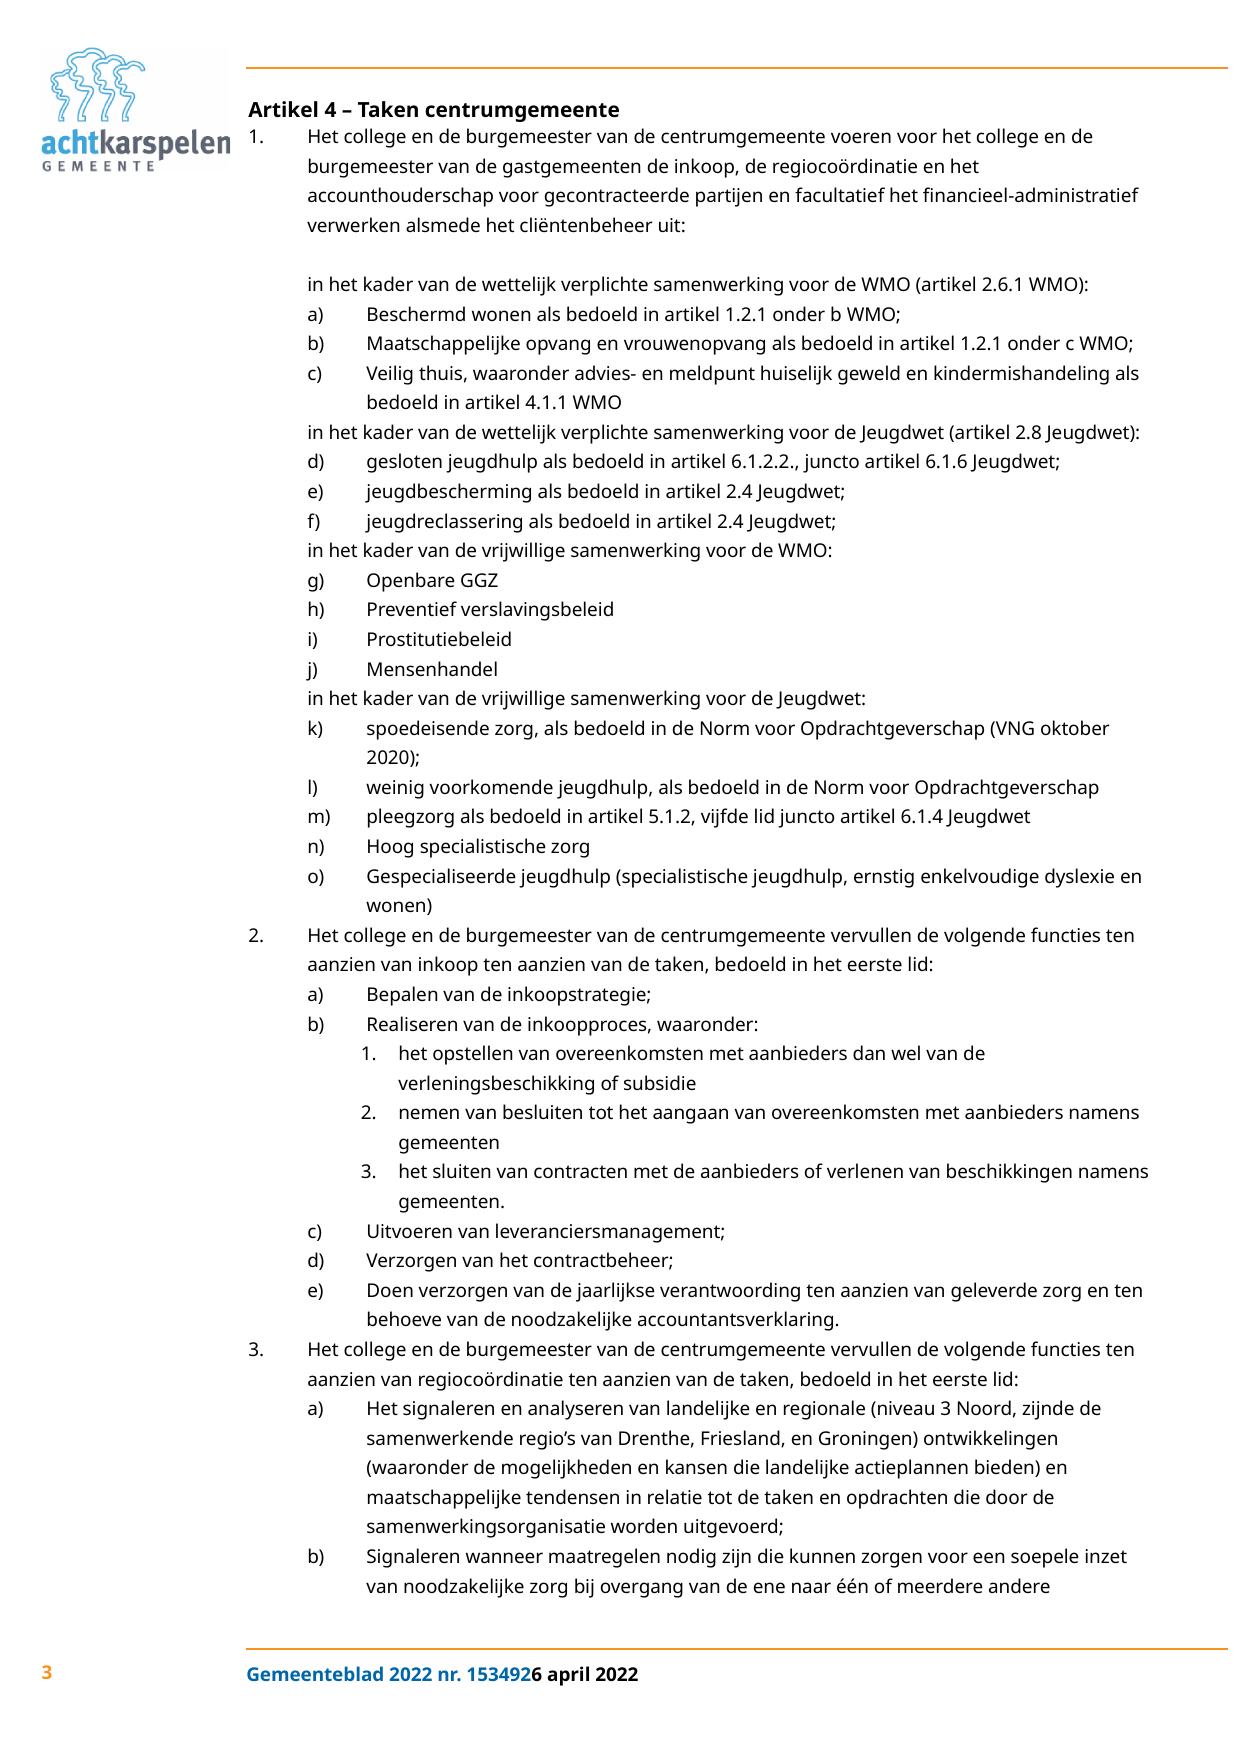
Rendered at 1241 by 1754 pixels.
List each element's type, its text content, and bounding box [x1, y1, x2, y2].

list Gespecialiseerde jeugdhulp (specialistische jeugdhulp, ernstig enkelvoudige dyslexie en wonen) [307, 863, 1152, 918]
list Veilig thuis, waaronder advies- en meldpunt huiselijk geweld en kindermishandeling als bedoeld in artikel 4.1.1 WMO [307, 360, 1152, 415]
list nemen van besluiten tot het aangaan van overeenkomsten met aanbieders namens gemeenten [361, 1099, 1152, 1155]
list in het kader van de vrijwillige samenwerking voor de WMO: [248, 537, 1152, 563]
list jeugdreclassering als bedoeld in artikel 2.4 Jeugdwet; [307, 508, 1152, 533]
list Doen verzorgen van de jaarlijkse verantwoording ten aanzien van geleverde zorg en ten behoeve van de noodzakelijke accountantsverklaring. [307, 1277, 1152, 1332]
list Verzorgen van het contractbeheer; [307, 1247, 1152, 1273]
list gesloten jeugdhulp als bedoeld in artikel 6.1.2.2., juncto artikel 6.1.6 Jeugdwet; [307, 449, 1152, 474]
list weinig voorkomende jeugdhulp, als bedoeld in de Norm voor Opdrachtgeverschap [307, 774, 1152, 800]
list Het college en de burgemeester van de centrumgemeente vervullen de volgende functies ten aanzien van inkoop ten aanzien van de taken, bedoeld in het eerste lid: [248, 922, 1152, 977]
list Realiseren van de inkoopproces, waaronder: [307, 1011, 1152, 1036]
list Het signaleren en analyseren van landelijke en regionale (niveau 3 Noord, zijnde de samenwerkende regio’s van Drenthe, Friesland, en Groningen) ontwikkelingen (waaronder de mogelijkheden en kansen die landelijke actieplannen bieden) en maatschappelijke tendensen in relatie tot de taken en opdrachten die door de samenwerkingsorganisatie worden uitgevoerd; [307, 1395, 1152, 1539]
list Maatschappelijke opvang en vrouwenopvang als bedoeld in artikel 1.2.1 onder c WMO; [307, 330, 1152, 356]
list Openbare GGZ [307, 567, 1152, 593]
list Beschermd wonen als bedoeld in artikel 1.2.1 onder b WMO; [307, 301, 1152, 326]
list Het college en de burgemeester van de centrumgemeente voeren voor het college en de burgemeester van de gastgemeenten de inkoop, de regiocoördinatie en het accounthouderschap voor gecontracteerde partijen en facultatief het financieel-administratief verwerken alsmede het cliëntenbeheer uit: [248, 123, 1152, 238]
list spoedeisende zorg, als bedoeld in de Norm voor Opdrachtgeverschap (VNG oktober 2020); [307, 715, 1152, 770]
list in het kader van de wettelijk verplichte samenwerking voor de WMO (artikel 2.6.1 WMO): [248, 271, 1152, 297]
list jeugdbescherming als bedoeld in artikel 2.4 Jeugdwet; [307, 478, 1152, 504]
list Hoog specialistische zorg [307, 833, 1152, 859]
list het opstellen van overeenkomsten met aanbieders dan wel van de verleningsbeschikking of subsidie [361, 1040, 1152, 1096]
list Prostitutiebeleid [307, 626, 1152, 652]
picture [41, 47, 231, 172]
list Het college en de burgemeester van de centrumgemeente vervullen de volgende functies ten aanzien van regiocoördinatie ten aanzien van de taken, bedoeld in het eerste lid: [248, 1336, 1152, 1391]
list in het kader van de vrijwillige samenwerking voor de Jeugdwet: [248, 685, 1152, 711]
list Preventief verslavingsbeleid [307, 597, 1152, 622]
list in het kader van de wettelijk verplichte samenwerking voor de Jeugdwet (artikel 2.8 Jeugdwet): [248, 419, 1152, 445]
list pleegzorg als bedoeld in artikel 5.1.2, vijfde lid juncto artikel 6.1.4 Jeugdwet [307, 804, 1152, 829]
list Signaleren wanneer maatregelen nodig zijn die kunnen zorgen voor een soepele inzet van noodzakelijke zorg bij overgang van de ene naar één of meerdere andere [307, 1543, 1152, 1598]
list het sluiten van contracten met de aanbieders of verlenen van beschikkingen namens gemeenten. [361, 1159, 1152, 1214]
text Artikel 4 – Taken centrumgemeente [248, 95, 1152, 123]
list Uitvoeren van leveranciersmanagement; [307, 1218, 1152, 1243]
list Bepalen van de inkoopstrategie; [307, 981, 1152, 1007]
list Mensenhandel [307, 656, 1152, 681]
